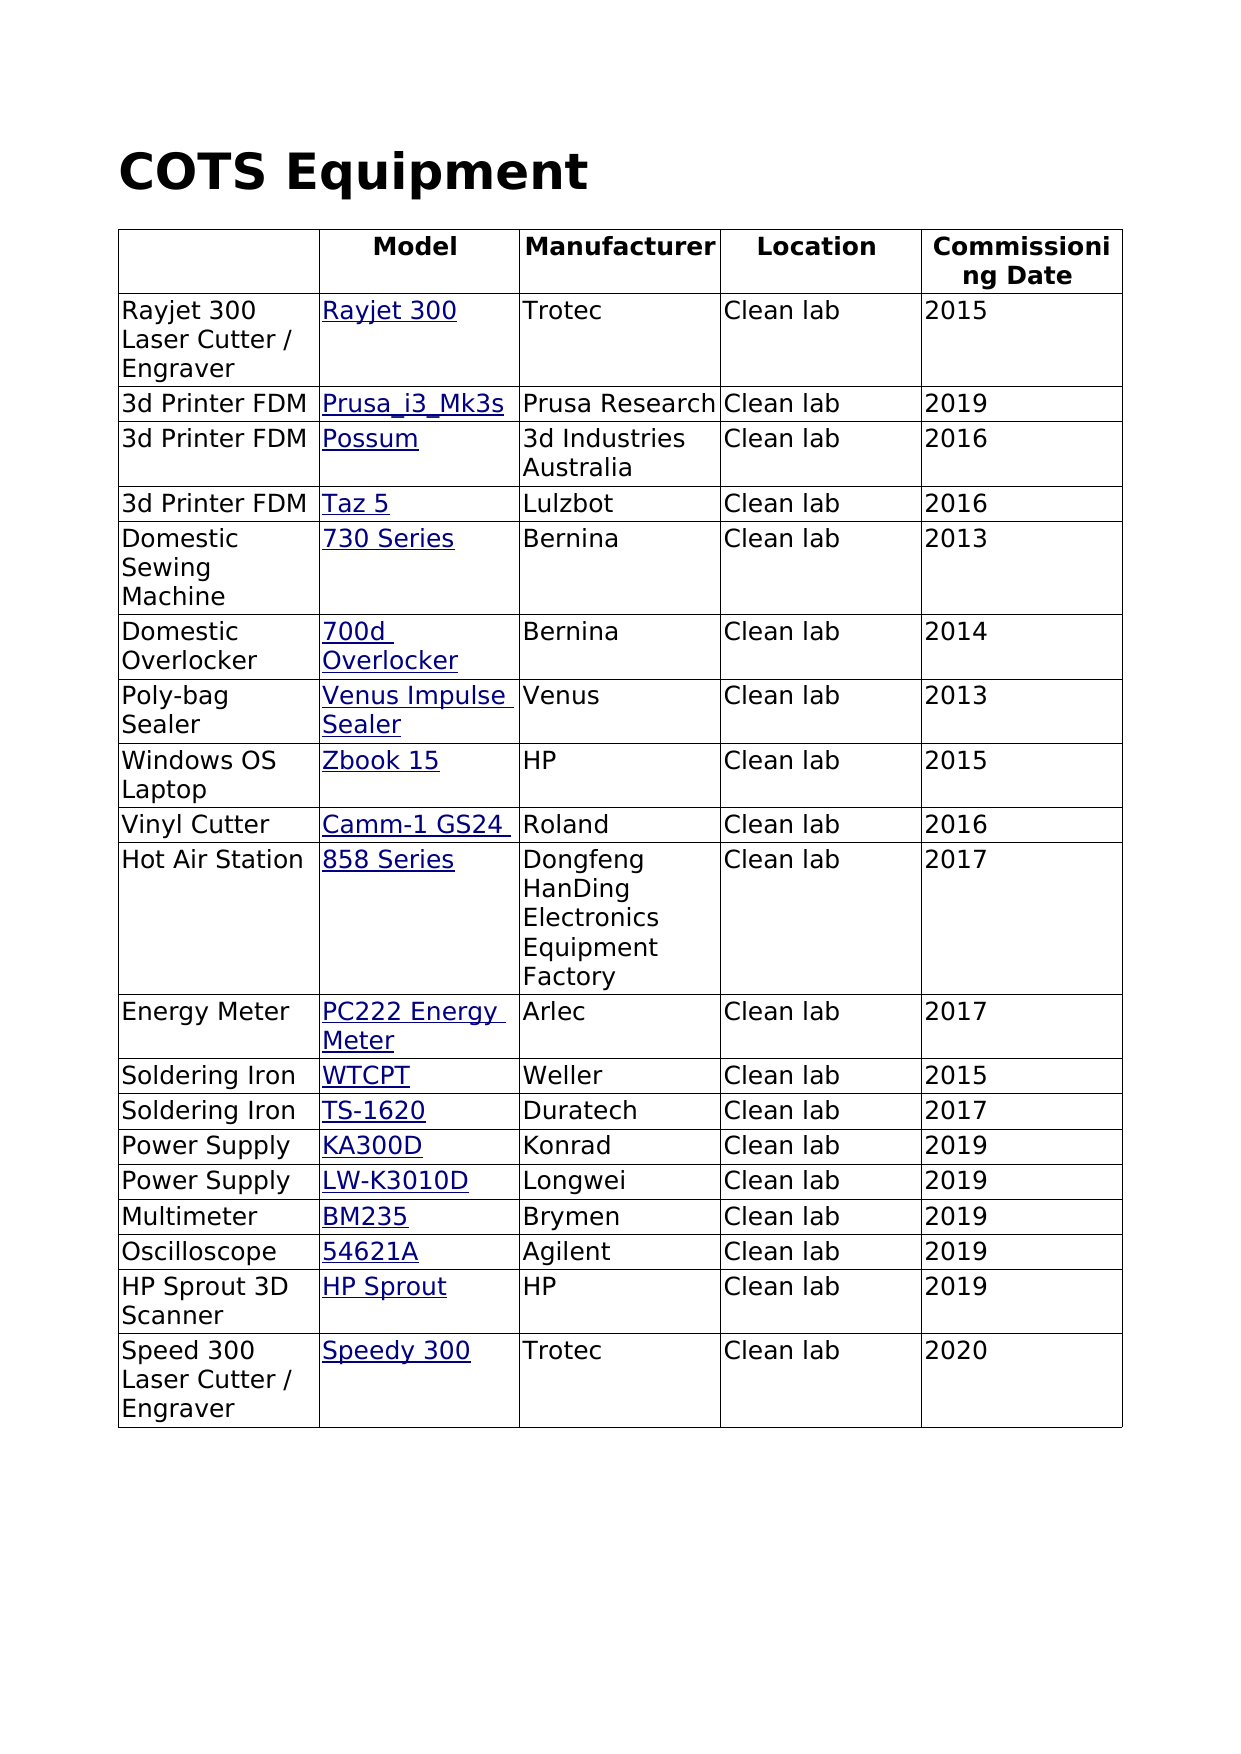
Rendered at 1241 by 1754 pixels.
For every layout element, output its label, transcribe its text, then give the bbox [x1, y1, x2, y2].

table_cell HP Sprout 3D Scanner [119, 1270, 319, 1333]
table_cell HP [520, 1270, 720, 1333]
table_cell 2013 [922, 522, 1122, 614]
table_cell Poly-bag Sealer [119, 680, 319, 743]
table_cell Clean lab [721, 744, 921, 807]
table_cell Vinyl Cutter [119, 808, 319, 842]
table_cell Clean lab [721, 808, 921, 842]
table_cell Hot Air Station [119, 843, 319, 994]
table_cell 2019 [922, 1235, 1122, 1269]
table_cell 700d Overlocker [320, 615, 519, 678]
table_header Location [721, 230, 921, 293]
table_cell KA300D [320, 1130, 519, 1163]
table_cell Prusa Research [520, 387, 720, 421]
table_cell 2019 [922, 387, 1122, 421]
table_cell 2016 [922, 422, 1122, 486]
table_cell Clean lab [721, 1200, 921, 1234]
table_cell 2014 [922, 615, 1122, 678]
table_cell Bernina [520, 615, 720, 678]
table_cell 2016 [922, 808, 1122, 842]
table_cell Clean lab [721, 1094, 921, 1128]
table_header Commissioning Date [922, 230, 1122, 293]
table_cell 3d Industries Australia [520, 422, 720, 486]
table_cell Camm-1 GS24 [320, 808, 519, 842]
table_cell Domestic Sewing Machine [119, 522, 319, 614]
table_cell Longwei [520, 1165, 720, 1199]
table_cell Clean lab [721, 522, 921, 614]
table_cell 54621A [320, 1235, 519, 1269]
table_cell Bernina [520, 522, 720, 614]
table_cell Clean lab [721, 843, 921, 994]
table_cell Speedy 300 [320, 1334, 519, 1427]
table_header Model [320, 230, 519, 293]
table_cell HP Sprout [320, 1270, 519, 1333]
table_cell Power Supply [119, 1130, 319, 1163]
table_cell Clean lab [721, 1270, 921, 1333]
table_cell 730 Series [320, 522, 519, 614]
table_cell Energy Meter [119, 995, 319, 1058]
table_cell Konrad [520, 1130, 720, 1163]
table_cell BM235 [320, 1200, 519, 1234]
table_cell Brymen [520, 1200, 720, 1234]
table_cell Clean lab [721, 294, 921, 386]
table_cell Clean lab [721, 387, 921, 421]
table_cell Trotec [520, 294, 720, 386]
table_cell 3d Printer FDM [119, 387, 319, 421]
table_cell Power Supply [119, 1165, 319, 1199]
table_header Manufacturer [520, 230, 720, 293]
table_cell 3d Printer FDM [119, 422, 319, 486]
table_cell Clean lab [721, 487, 921, 521]
table_cell Clean lab [721, 680, 921, 743]
table_cell 2019 [922, 1270, 1122, 1333]
table_cell 2013 [922, 680, 1122, 743]
table_cell Prusa_i3_Mk3s [320, 387, 519, 421]
table_cell Windows OS Laptop [119, 744, 319, 807]
table_cell Possum [320, 422, 519, 486]
table_cell 2016 [922, 487, 1122, 521]
table_cell Clean lab [721, 995, 921, 1058]
table_cell Arlec [520, 995, 720, 1058]
table_cell 2015 [922, 1059, 1122, 1093]
table_cell Venus [520, 680, 720, 743]
table_cell Soldering Iron [119, 1094, 319, 1128]
table_cell Speed 300 Laser Cutter / Engraver [119, 1334, 319, 1427]
table_cell Clean lab [721, 422, 921, 486]
table_header [119, 230, 319, 293]
table_cell Soldering Iron [119, 1059, 319, 1093]
table_cell 3d Printer FDM [119, 487, 319, 521]
table_cell 2017 [922, 995, 1122, 1058]
table_cell PC222 Energy Meter [320, 995, 519, 1058]
table_cell 2015 [922, 744, 1122, 807]
table_cell 2017 [922, 843, 1122, 994]
table_cell Clean lab [721, 1235, 921, 1269]
table_cell Taz 5 [320, 487, 519, 521]
table_cell Duratech [520, 1094, 720, 1128]
table_cell WTCPT [320, 1059, 519, 1093]
table_cell Rayjet 300 [320, 294, 519, 386]
table_cell Lulzbot [520, 487, 720, 521]
table_cell Clean lab [721, 615, 921, 678]
table_cell Venus Impulse Sealer [320, 680, 519, 743]
table_cell Rayjet 300 Laser Cutter / Engraver [119, 294, 319, 386]
subtitle COTS Equipment [118, 143, 1122, 201]
table_cell Agilent [520, 1235, 720, 1269]
table_cell LW-K3010D [320, 1165, 519, 1199]
table_cell 858 Series [320, 843, 519, 994]
table_cell Clean lab [721, 1334, 921, 1427]
table_cell Dongfeng HanDing Electronics Equipment Factory [520, 843, 720, 994]
table_cell TS-1620 [320, 1094, 519, 1128]
table_cell Zbook 15 [320, 744, 519, 807]
table_cell Domestic Overlocker [119, 615, 319, 678]
table_cell Clean lab [721, 1165, 921, 1199]
table_cell Weller [520, 1059, 720, 1093]
table_cell Roland [520, 808, 720, 842]
table_cell 2015 [922, 294, 1122, 386]
table_cell 2019 [922, 1200, 1122, 1234]
table_cell Clean lab [721, 1130, 921, 1163]
table_cell Clean lab [721, 1059, 921, 1093]
table_cell 2019 [922, 1165, 1122, 1199]
table_cell 2019 [922, 1130, 1122, 1163]
table_cell HP [520, 744, 720, 807]
table_cell 2017 [922, 1094, 1122, 1128]
table_cell Multimeter [119, 1200, 319, 1234]
table_cell Trotec [520, 1334, 720, 1427]
table_cell Oscilloscope [119, 1235, 319, 1269]
table_cell 2020 [922, 1334, 1122, 1427]
